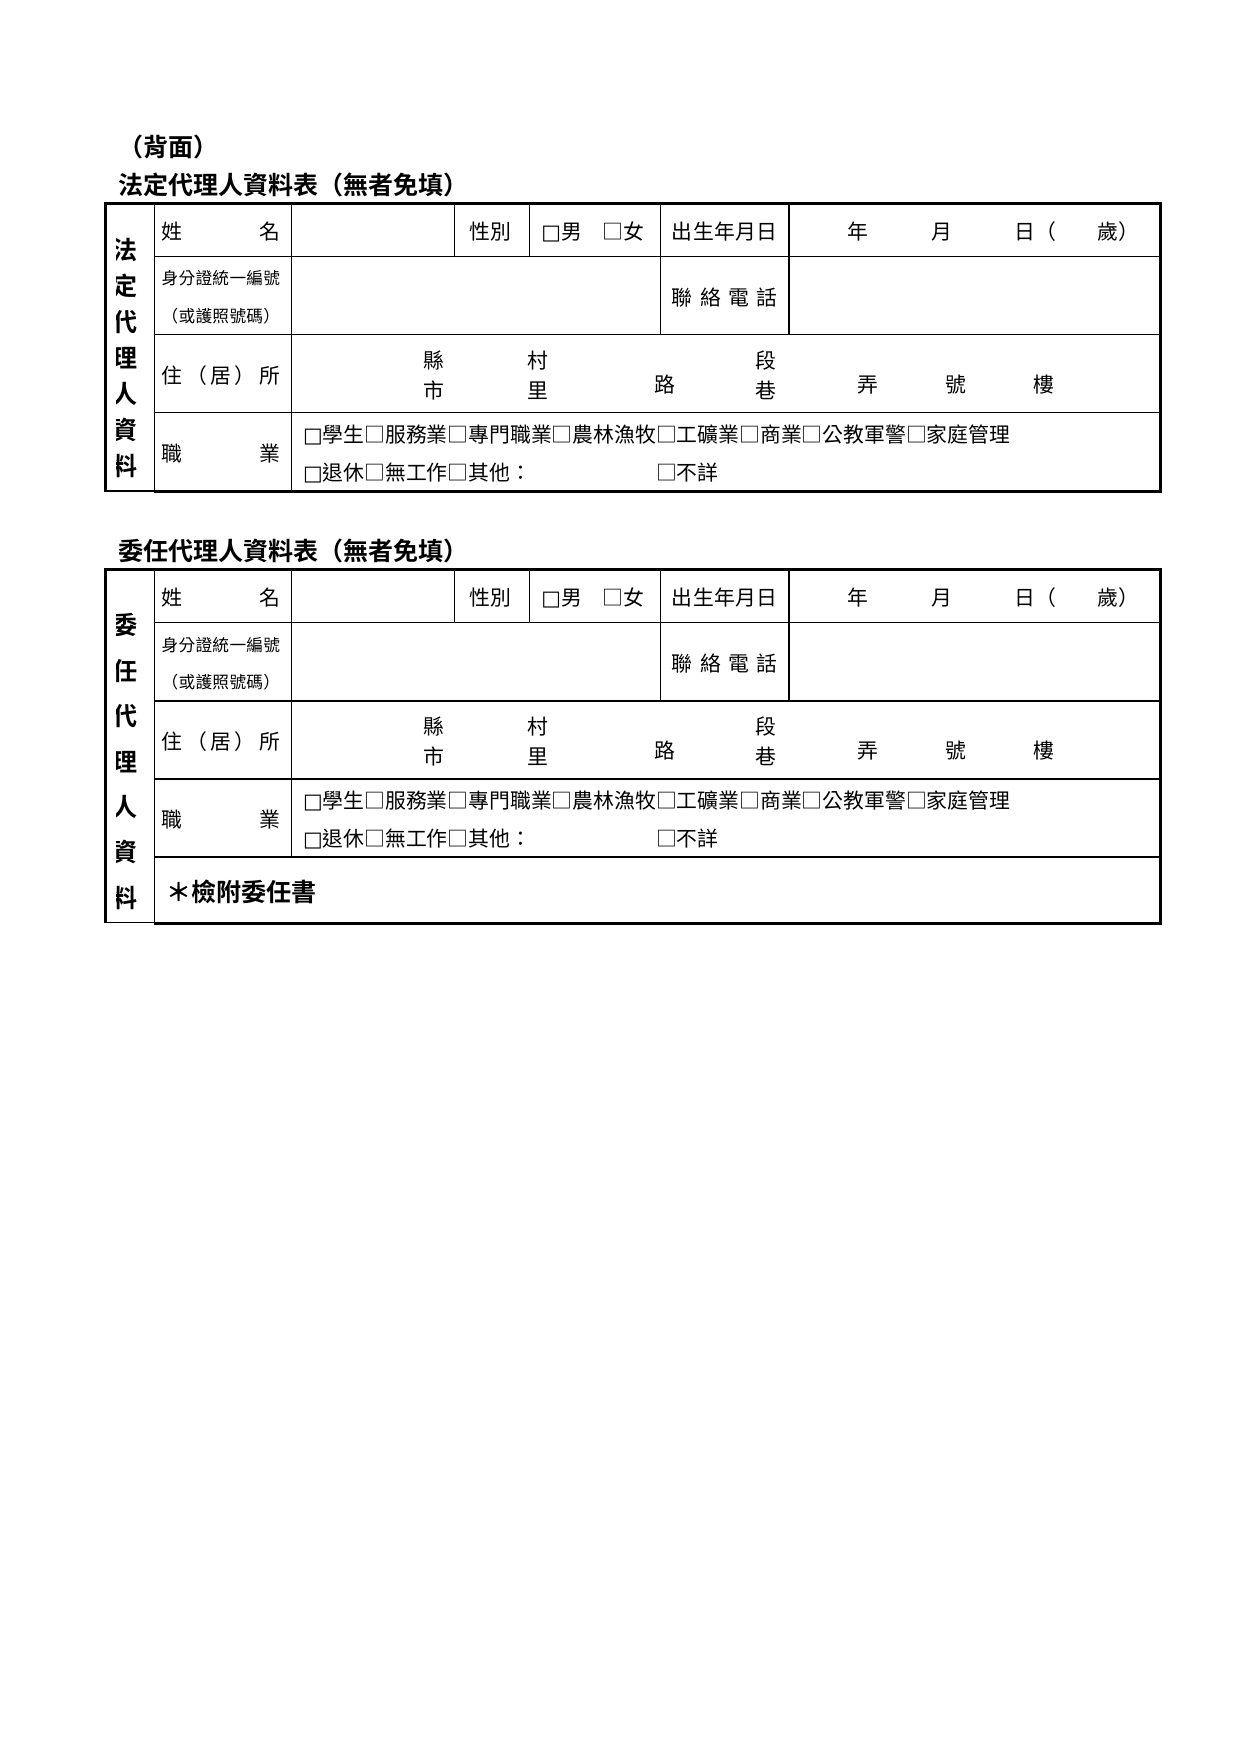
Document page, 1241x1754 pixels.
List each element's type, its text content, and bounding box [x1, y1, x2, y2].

table_cell [790, 623, 1159, 700]
table_cell 縣市 村里 路 段巷 弄 號 樓 [292, 702, 1159, 778]
table_cell 職業 [155, 413, 291, 490]
table_header [292, 205, 454, 256]
table_cell 縣市 村里 路 段巷 弄 號 樓 [292, 335, 1159, 412]
table_header 姓名 [155, 205, 291, 256]
table_header 出生年月日 [661, 571, 788, 622]
table_header 委任代理人資料 [107, 571, 154, 922]
table_cell □學生□服務業□專門職業□農林漁牧□工礦業□商業□公教軍警□家庭管理 □退休□無工作□其他： □不詳 [292, 780, 1159, 856]
table_cell 身分證統一編號（或護照號碼） [155, 623, 291, 700]
table_cell 住（居）所 [155, 702, 291, 778]
table_header 出生年月日 [661, 205, 788, 256]
table_cell 身分證統一編號（或護照號碼） [155, 257, 291, 334]
table_header 年 月 日（ 歲） [790, 571, 1159, 622]
table_header 年 月 日（ 歲） [790, 205, 1159, 256]
table_header 姓名 [155, 571, 291, 622]
table_cell 聯絡電話 [661, 257, 788, 334]
table_cell [292, 623, 660, 700]
table_cell [292, 257, 660, 334]
text （背面） [118, 127, 1122, 164]
table_header 法定代理人資料 [107, 205, 154, 490]
text 委任代理人資料表（無者免填） [118, 531, 1122, 568]
text 法定代理人資料表（無者免填） [118, 164, 1122, 202]
table_header [292, 571, 454, 622]
table_header □男 □女 [530, 205, 660, 256]
table_cell 住（居）所 [155, 335, 291, 412]
table_cell [790, 257, 1159, 334]
table_header 性別 [455, 571, 529, 622]
table_cell ＊檢附委任書 [155, 858, 1159, 922]
table_cell 職業 [155, 780, 291, 856]
table_header □男 □女 [530, 571, 660, 622]
table_header 性別 [455, 205, 529, 256]
table_cell 聯絡電話 [661, 623, 788, 700]
table_cell □學生□服務業□專門職業□農林漁牧□工礦業□商業□公教軍警□家庭管理 □退休□無工作□其他： □不詳 [292, 413, 1159, 490]
